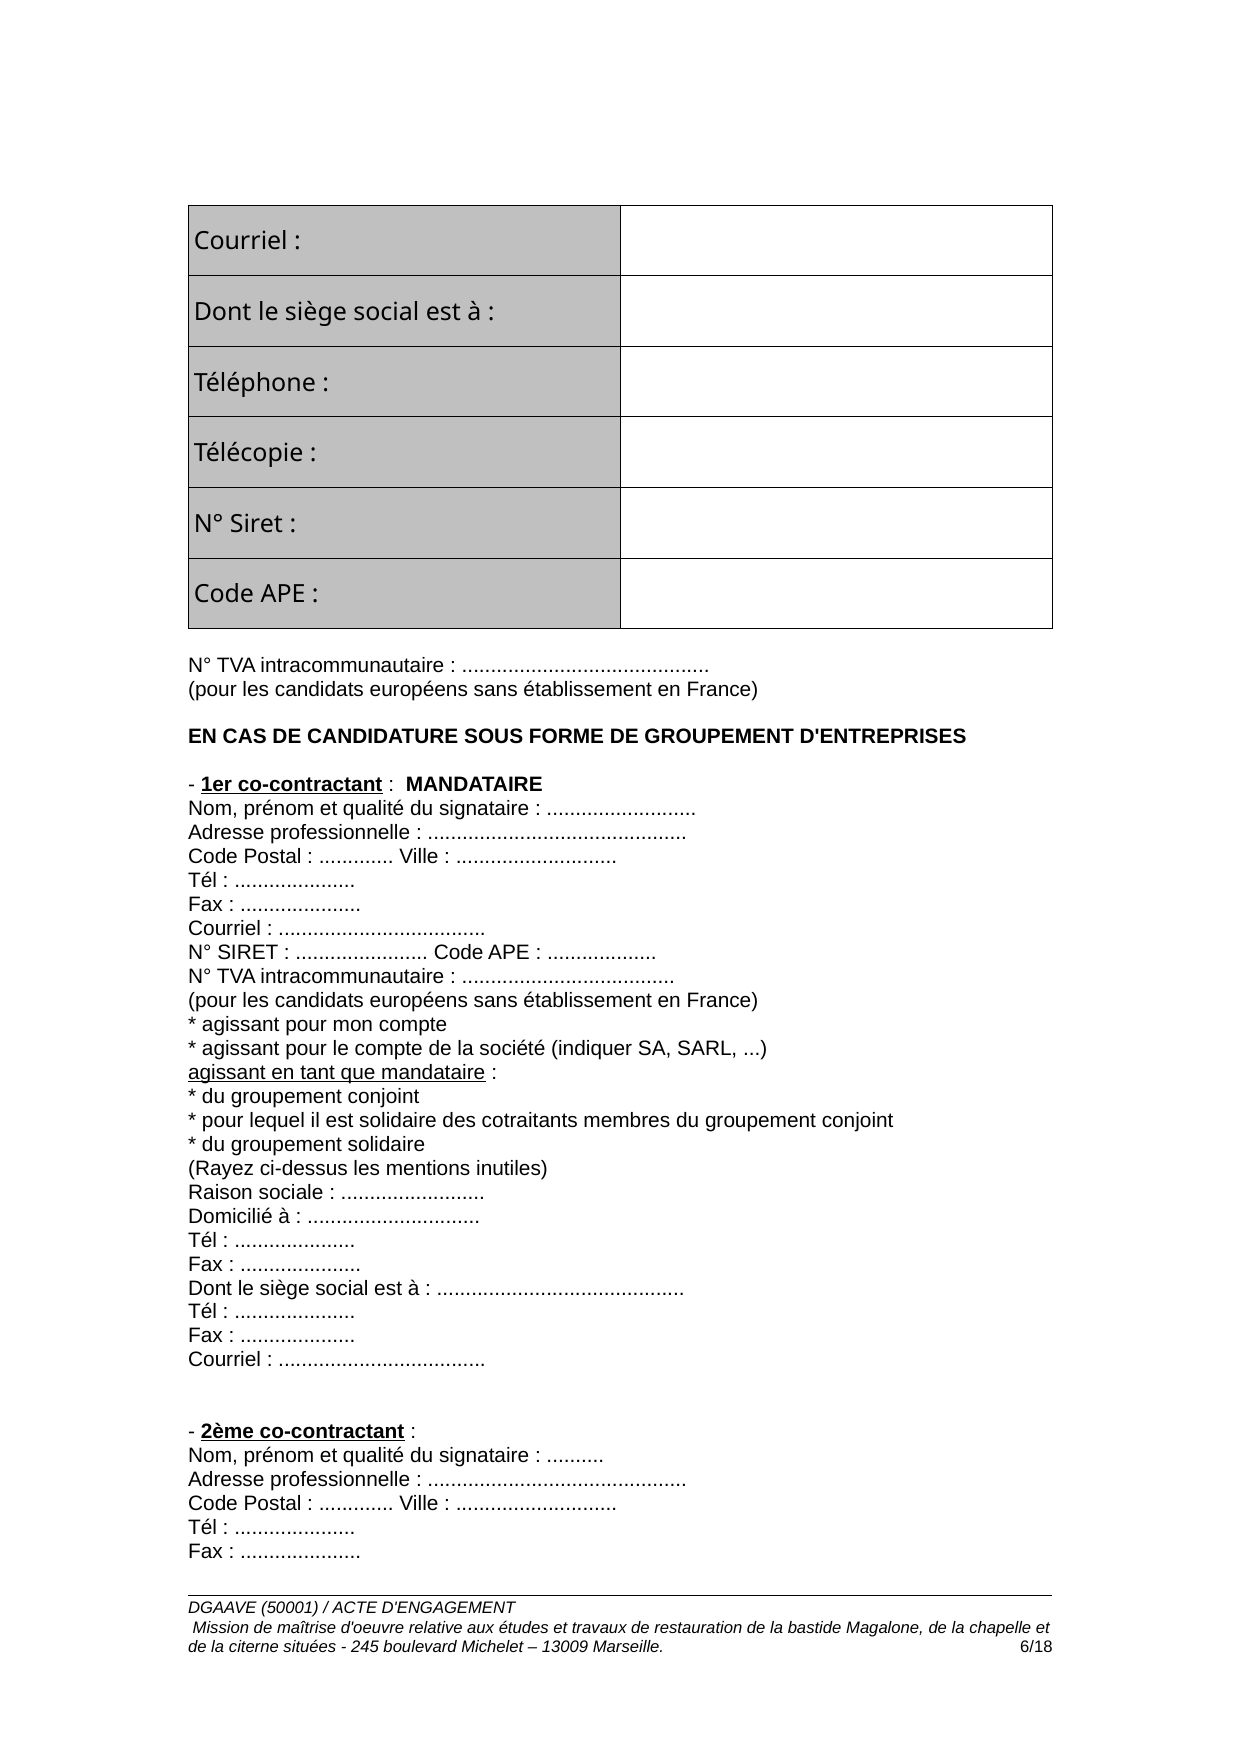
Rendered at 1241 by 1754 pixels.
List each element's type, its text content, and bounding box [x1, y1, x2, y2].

text Code Postal : ............. Ville : ............................ [188, 1491, 1052, 1515]
text * du groupement solidaire [188, 1132, 1052, 1156]
table_cell N° Siret : [189, 488, 620, 558]
text Dont le siège social est à : ........................................... [188, 1275, 1052, 1299]
table_cell [621, 347, 1052, 416]
table_cell Courriel : [189, 206, 620, 275]
text agissant en tant que mandataire : [188, 1060, 1052, 1084]
text Tél : ..................... [188, 1299, 1052, 1323]
text N° SIRET : ....................... Code APE : ................... [188, 940, 1052, 964]
text * pour lequel il est solidaire des cotraitants membres du groupement conjoint [188, 1108, 1052, 1132]
table_cell [621, 206, 1052, 275]
text (pour les candidats européens sans établissement en France) [188, 988, 1052, 1012]
text Fax : ..................... [188, 1539, 1052, 1563]
text N° TVA intracommunautaire : ..................................... [188, 964, 1052, 988]
text Domicilié à : .............................. [188, 1203, 1052, 1227]
text Adresse professionnelle : ............................................. [188, 1467, 1052, 1491]
table_cell [621, 276, 1052, 346]
text Nom, prénom et qualité du signataire : .......... [188, 1443, 1052, 1467]
table_cell Téléphone : [189, 347, 620, 416]
text - 1er co-contractant : MANDATAIRE [188, 772, 1052, 796]
table_cell Code APE : [189, 559, 620, 628]
text * agissant pour mon compte [188, 1012, 1052, 1036]
text (Rayez ci-dessus les mentions inutiles) [188, 1156, 1052, 1179]
text Code Postal : ............. Ville : ............................ [188, 844, 1052, 868]
text Fax : ..................... [188, 892, 1052, 916]
text Courriel : .................................... [188, 1347, 1052, 1371]
table_cell [621, 559, 1052, 628]
text * du groupement conjoint [188, 1084, 1052, 1108]
text Courriel : .................................... [188, 916, 1052, 940]
table_cell Dont le siège social est à : [189, 276, 620, 346]
text - 2ème co-contractant : [188, 1419, 1052, 1443]
text Raison sociale : ......................... [188, 1179, 1052, 1203]
text Tél : ..................... [188, 1227, 1052, 1251]
text N° TVA intracommunautaire : ........................................... [188, 652, 1052, 676]
text Tél : ..................... [188, 1515, 1052, 1539]
table_cell [621, 417, 1052, 487]
text EN CAS DE CANDIDATURE SOUS FORME DE GROUPEMENT D'ENTREPRISES [188, 724, 1052, 748]
text Fax : ..................... [188, 1251, 1052, 1275]
table_cell Télécopie : [189, 417, 620, 487]
text Adresse professionnelle : ............................................. [188, 820, 1052, 844]
table_cell [621, 488, 1052, 558]
text (pour les candidats européens sans établissement en France) [188, 676, 1052, 700]
text Nom, prénom et qualité du signataire : .......................... [188, 796, 1052, 820]
text * agissant pour le compte de la société (indiquer SA, SARL, ...) [188, 1036, 1052, 1060]
text Fax : .................... [188, 1323, 1052, 1347]
text Tél : ..................... [188, 868, 1052, 892]
